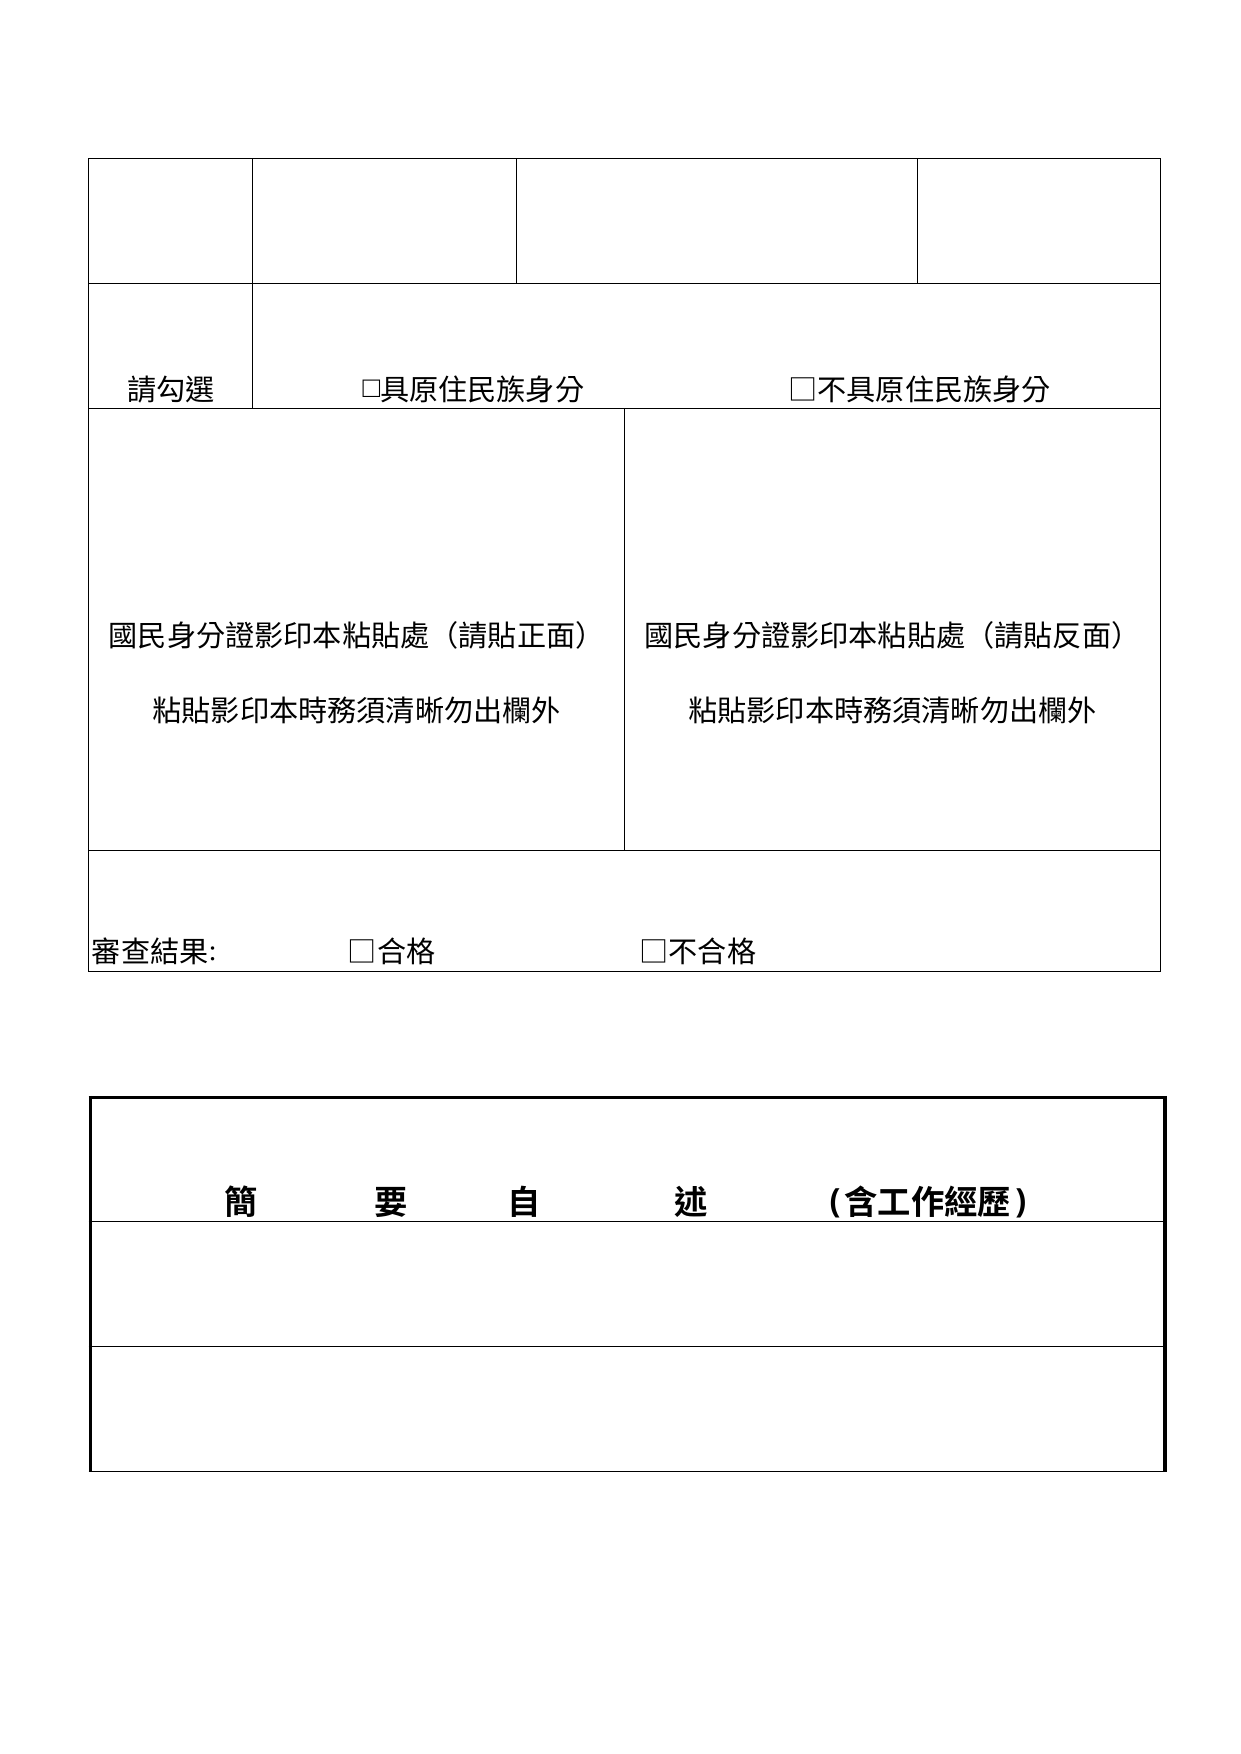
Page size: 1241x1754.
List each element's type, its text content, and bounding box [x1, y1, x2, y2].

table_cell [92, 1222, 1163, 1346]
table_cell [89, 159, 252, 283]
table_cell 國民身分證影印本粘貼處（請貼反面） 粘貼影印本時務須清晰勿出欄外 [625, 409, 1160, 850]
table_cell [517, 159, 917, 283]
table_cell [918, 159, 1160, 283]
table_cell □具原住民族身分 □不具原住民族身分 [253, 284, 1160, 408]
table_header 簡 要 自 述 (含工作經歷) [92, 1099, 1163, 1221]
table_cell 請勾選 [89, 284, 252, 408]
table_cell [92, 1347, 1163, 1471]
table_cell 審查結果: □合格 □不合格 [89, 851, 1160, 971]
table_cell 國民身分證影印本粘貼處（請貼正面） 粘貼影印本時務須清晰勿出欄外 [89, 409, 624, 850]
table_cell [253, 159, 516, 283]
